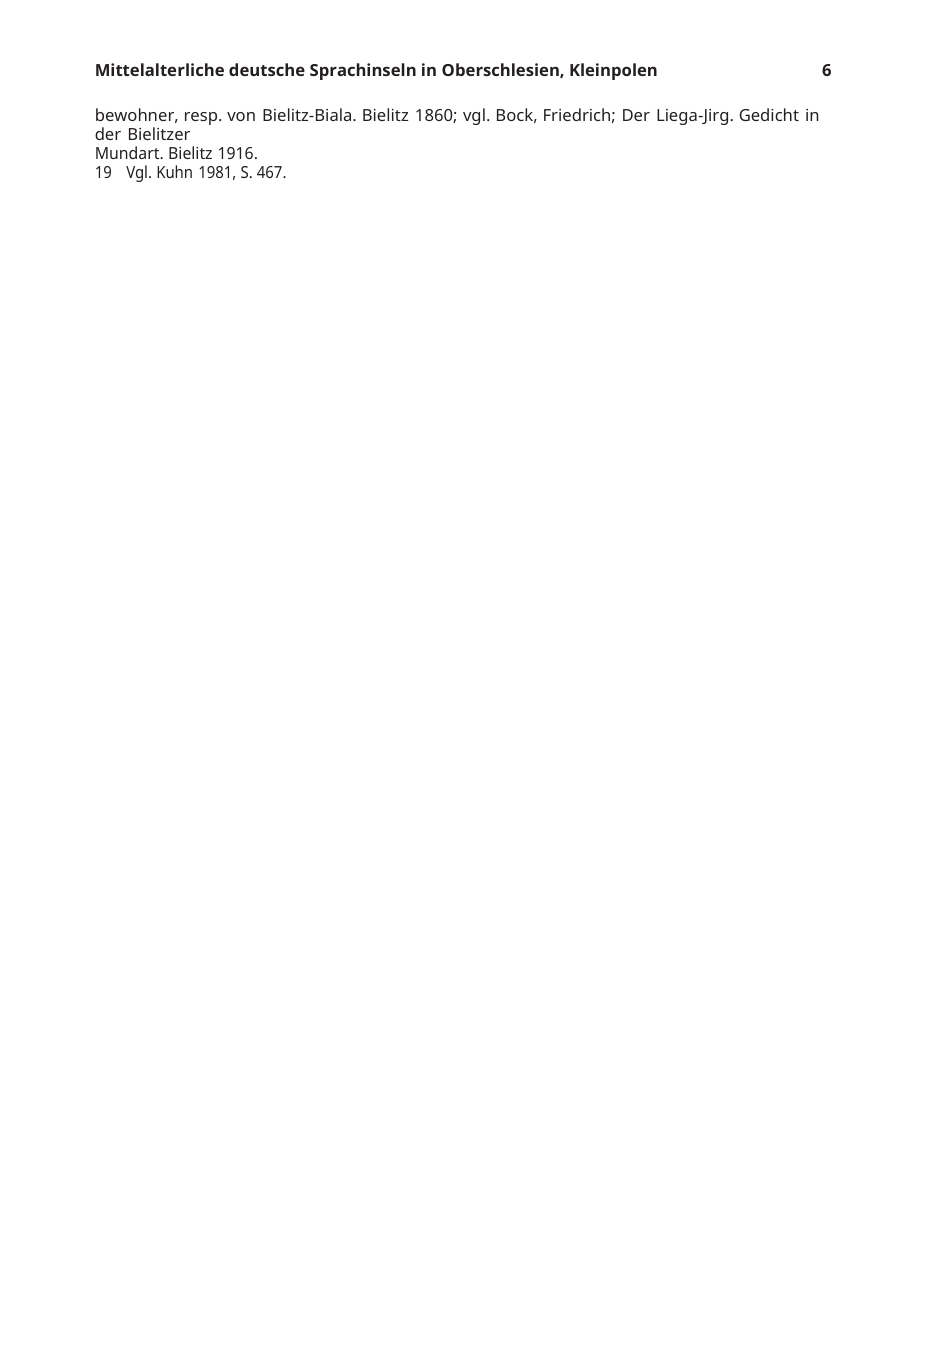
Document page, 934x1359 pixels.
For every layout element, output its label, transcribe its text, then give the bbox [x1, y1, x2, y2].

text 19 Vgl. Kuhn 1981, S. 467. [94, 163, 852, 183]
text bewohner, resp. von Bielitz-Biala. Bielitz 1860; vgl. Bock, Friedrich; Der Liega-Jirg. Gedicht in der Bielitzer [94, 107, 852, 144]
text Mundart. Bielitz 1916. [94, 144, 852, 163]
